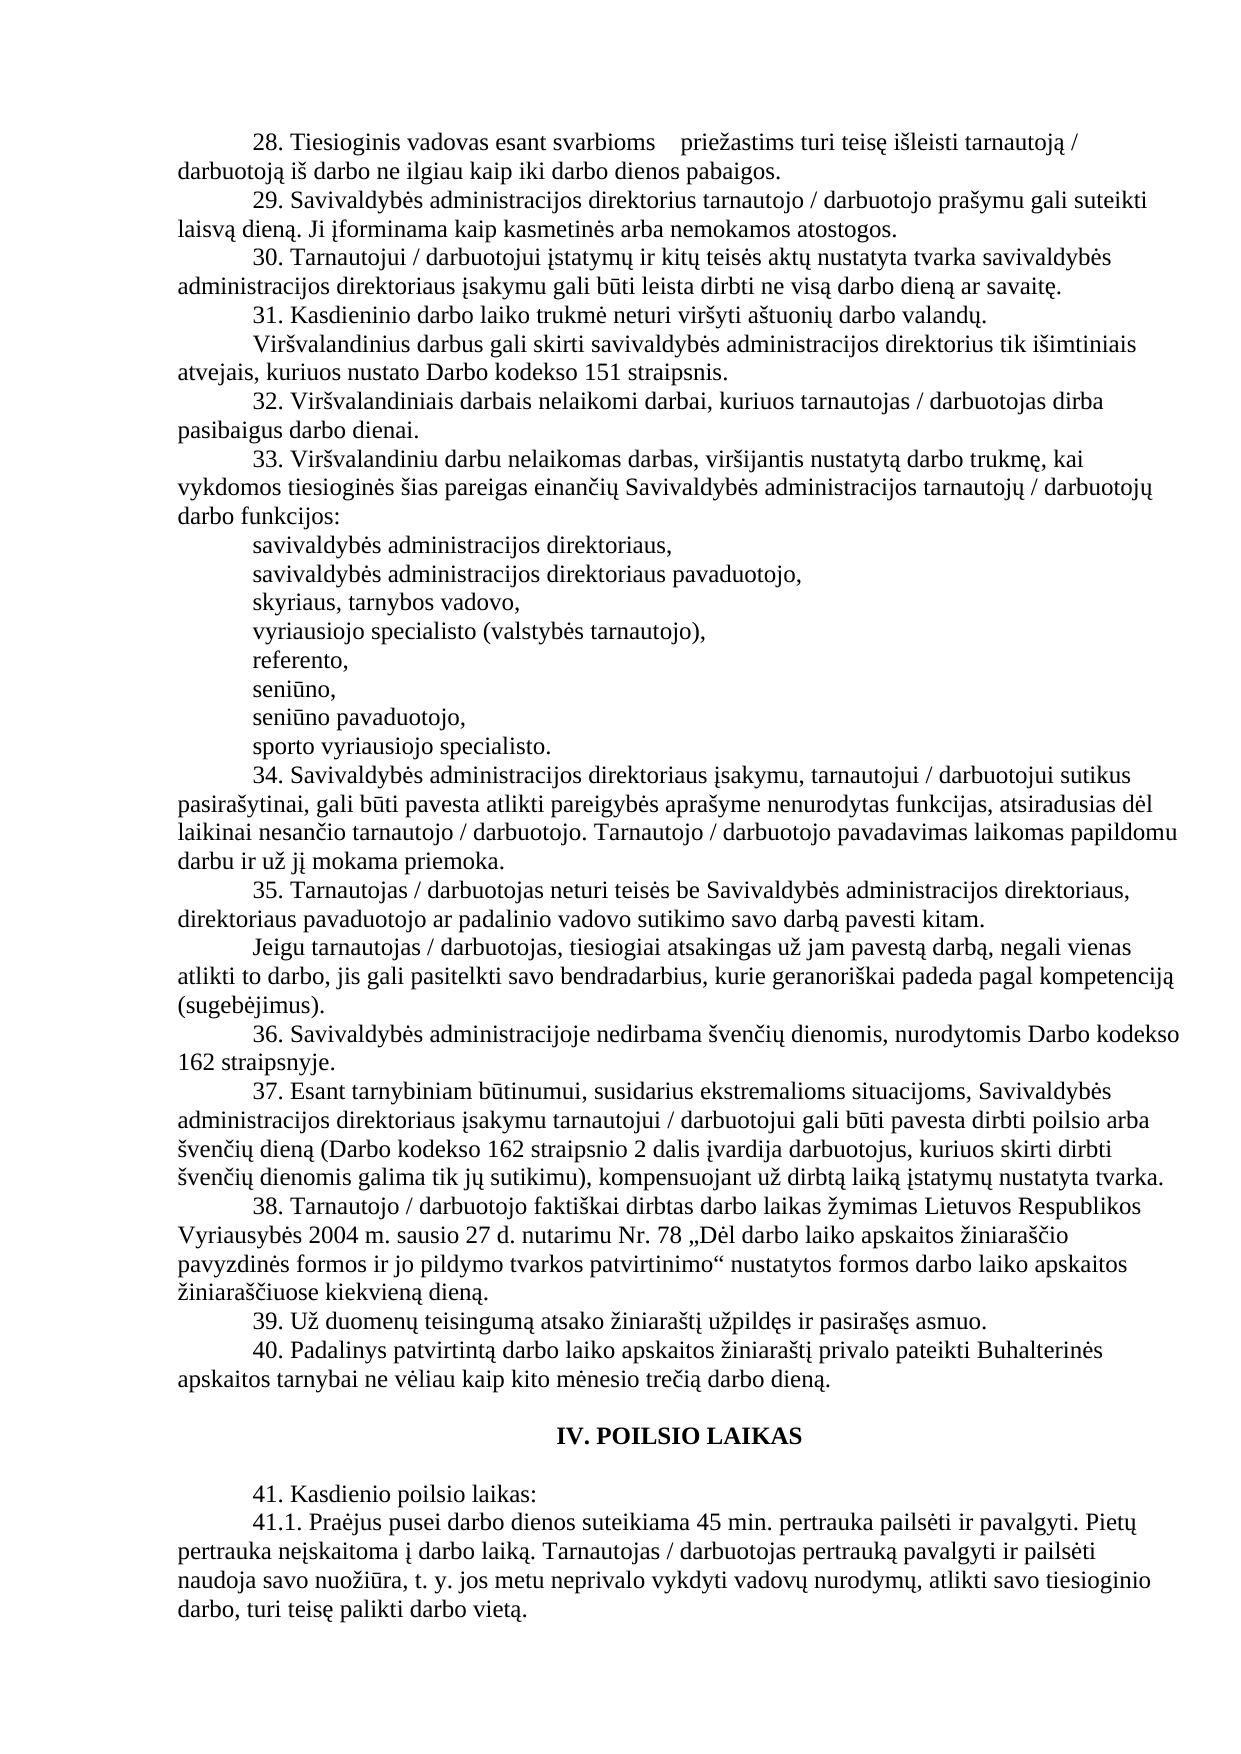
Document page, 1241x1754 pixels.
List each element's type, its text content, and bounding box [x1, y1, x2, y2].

text 30. Tarnautojui / darbuotojui įstatymų ir kitų teisės aktų nustatyta tvarka savivaldybės administracijos direktoriaus įsakymu gali būti leista dirbti ne visą darbo dieną ar savaitę. [177, 242, 1181, 300]
text savivaldybės administracijos direktoriaus, [177, 530, 1181, 559]
text seniūno, [177, 674, 1181, 702]
text 33. Viršvalandiniu darbu nelaikomas darbas, viršijantis nustatytą darbo trukmę, kai vykdomos tiesioginės šias pareigas einančių Savivaldybės administracijos tarnautojų / darbuotojų darbo funkcijos: [177, 444, 1181, 530]
text 41.1. Praėjus pusei darbo dienos suteikiama 45 min. pertrauka pailsėti ir pavalgyti. Pietų pertrauka neįskaitoma į darbo laiką. Tarnautojas / darbuotojas pertrauką pavalgyti ir pailsėti naudoja savo nuožiūra, t. y. jos metu neprivalo vykdyti vadovų nurodymų, atlikti savo tiesioginio darbo, turi teisę palikti darbo vietą. [177, 1507, 1181, 1622]
text 38. Tarnautojo / darbuotojo faktiškai dirbtas darbo laikas žymimas Lietuvos Respublikos Vyriausybės 2004 m. sausio 27 d. nutarimu Nr. 78 „Dėl darbo laiko apskaitos žiniaraščio pavyzdinės formos ir jo pildymo tvarkos patvirtinimo“ nustatytos formos darbo laiko apskaitos žiniaraščiuose kiekvieną dieną. [177, 1191, 1181, 1306]
text 39. Už duomenų teisingumą atsako žiniaraštį užpildęs ir pasirašęs asmuo. [177, 1306, 1181, 1335]
text 32. Viršvalandiniais darbais nelaikomi darbai, kuriuos tarnautojas / darbuotojas dirba pasibaigus darbo dienai. [177, 386, 1181, 444]
text 31. Kasdieninio darbo laiko trukmė neturi viršyti aštuonių darbo valandų. [177, 300, 1181, 329]
text sporto vyriausiojo specialisto. [177, 731, 1181, 760]
text referento, [177, 645, 1181, 674]
text 40. Padalinys patvirtintą darbo laiko apskaitos žiniaraštį privalo pateikti Buhalterinės apskaitos tarnybai ne vėliau kaip kito mėnesio trečią darbo dieną. [177, 1335, 1181, 1392]
text skyriaus, tarnybos vadovo, [177, 587, 1181, 616]
text 37. Esant tarnybiniam būtinumui, susidarius ekstremalioms situacijoms, Savivaldybės administracijos direktoriaus įsakymu tarnautojui / darbuotojui gali būti pavesta dirbti poilsio arba švenčių dieną (Darbo kodekso 162 straipsnio 2 dalis įvardija darbuotojus, kuriuos skirti dirbti švenčių dienomis galima tik jų sutikimu), kompensuojant už dirbtą laiką įstatymų nustatyta tvarka. [177, 1076, 1181, 1191]
text 34. Savivaldybės administracijos direktoriaus įsakymu, tarnautojui / darbuotojui sutikus pasirašytinai, gali būti pavesta atlikti pareigybės aprašyme nenurodytas funkcijas, atsiradusias dėl laikinai nesančio tarnautojo / darbuotojo. Tarnautojo / darbuotojo pavadavimas laikomas papildomu darbu ir už jį mokama priemoka. [177, 760, 1181, 875]
text 41. Kasdienio poilsio laikas: [177, 1479, 1181, 1507]
text 29. Savivaldybės administracijos direktorius tarnautojo / darbuotojo prašymu gali suteikti laisvą dieną. Ji įforminama kaip kasmetinės arba nemokamos atostogos. [177, 185, 1181, 242]
text 36. Savivaldybės administracijoje nedirbama švenčių dienomis, nurodytomis Darbo kodekso 162 straipsnyje. [177, 1019, 1181, 1076]
text 28. Tiesioginis vadovas esant svarbioms priežastims turi teisę išleisti tarnautoją / darbuotoją iš darbo ne ilgiau kaip iki darbo dienos pabaigos. [177, 127, 1181, 185]
text IV. POILSIO LAIKAS [177, 1421, 1181, 1450]
text Jeigu tarnautojas / darbuotojas, tiesiogiai atsakingas už jam pavestą darbą, negali vienas atlikti to darbo, jis gali pasitelkti savo bendradarbius, kurie geranoriškai padeda pagal kompetenciją (sugebėjimus). [177, 932, 1181, 1019]
text Viršvalandinius darbus gali skirti savivaldybės administracijos direktorius tik išimtiniais atvejais, kuriuos nustato Darbo kodekso 151 straipsnis. [177, 329, 1181, 386]
text seniūno pavaduotojo, [177, 702, 1181, 731]
text vyriausiojo specialisto (valstybės tarnautojo), [177, 616, 1181, 645]
text savivaldybės administracijos direktoriaus pavaduotojo, [177, 559, 1181, 587]
text 35. Tarnautojas / darbuotojas neturi teisės be Savivaldybės administracijos direktoriaus, direktoriaus pavaduotojo ar padalinio vadovo sutikimo savo darbą pavesti kitam. [177, 875, 1181, 932]
